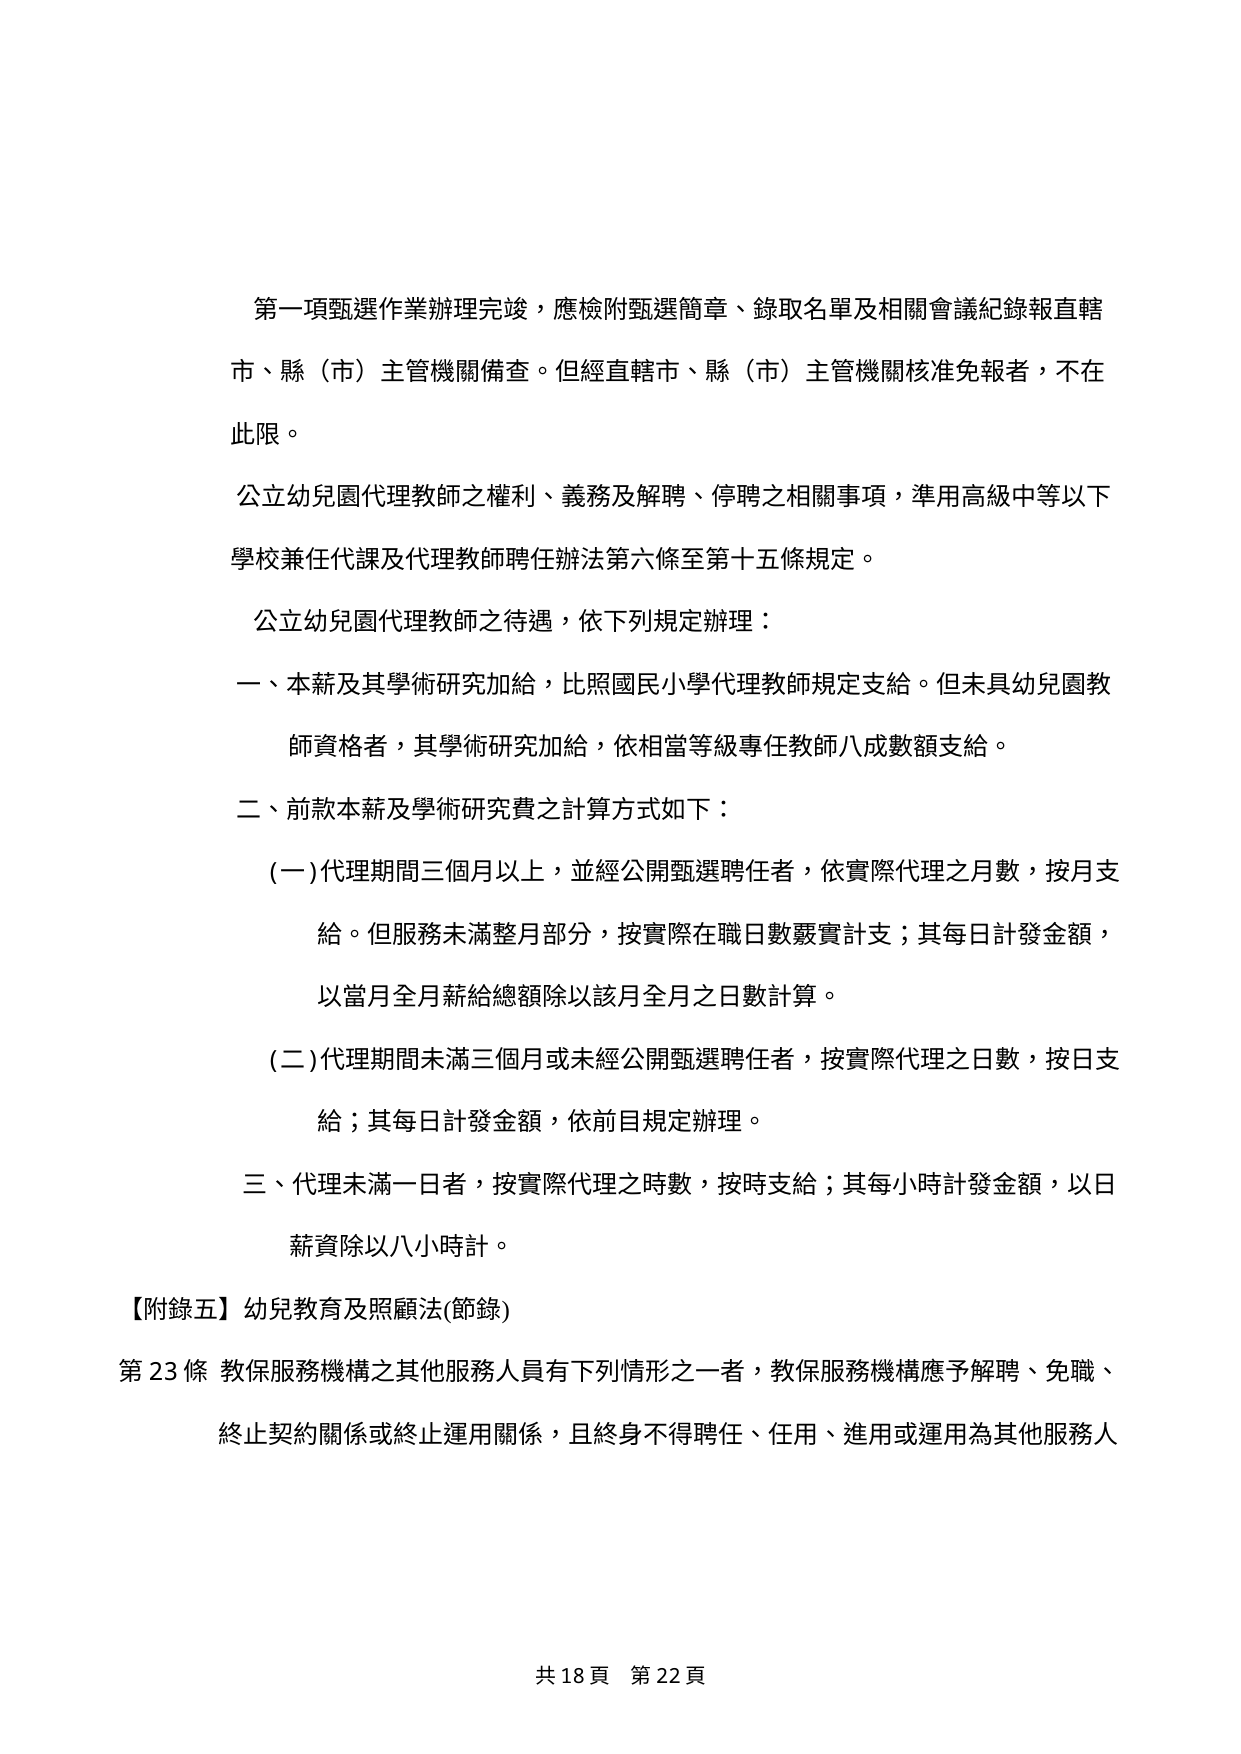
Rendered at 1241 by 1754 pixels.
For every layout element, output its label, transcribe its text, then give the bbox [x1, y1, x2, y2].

text 【附錄五】幼兒教育及照顧法(節錄) [118, 1266, 1122, 1328]
text 公立幼兒園代理教師之待遇，依下列規定辦理： [118, 578, 1122, 641]
text 公立幼兒園代理教師之權利、義務及解聘、停聘之相關事項，準用高級中等以下學校兼任代課及代理教師聘任辦法第六條至第十五條規定。 [221, 453, 1122, 578]
text (一)代理期間三個月以上，並經公開甄選聘任者，依實際代理之月數，按月支給。但服務未滿整月部分，按實際在職日數覈實計支；其每日計發金額，以當月全月薪給總額除以該月全月之日數計算。 [266, 828, 1122, 1016]
text 第23條 教保服務機構之其他服務人員有下列情形之一者，教保服務機構應予解聘、免職、終止契約關係或終止運用關係，且終身不得聘任、任用、進用或運用為其他服務人 [118, 1328, 1122, 1453]
text 第一項甄選作業辦理完竣，應檢附甄選簡章、錄取名單及相關會議紀錄報直轄市、縣（市）主管機關備查。但經直轄市、縣（市）主管機關核准免報者，不在此限。 [118, 266, 1122, 453]
text 一、本薪及其學術研究加給，比照國民小學代理教師規定支給。但未具幼兒園教師資格者，其學術研究加給，依相當等級專任教師八成數額支給。 [236, 641, 1122, 766]
text 三、代理未滿一日者，按實際代理之時數，按時支給；其每小時計發金額，以日薪資除以八小時計。 [242, 1141, 1122, 1266]
text 二、前款本薪及學術研究費之計算方式如下： [231, 766, 1122, 828]
text (二)代理期間未滿三個月或未經公開甄選聘任者，按實際代理之日數，按日支給；其每日計發金額，依前目規定辦理。 [266, 1016, 1122, 1141]
